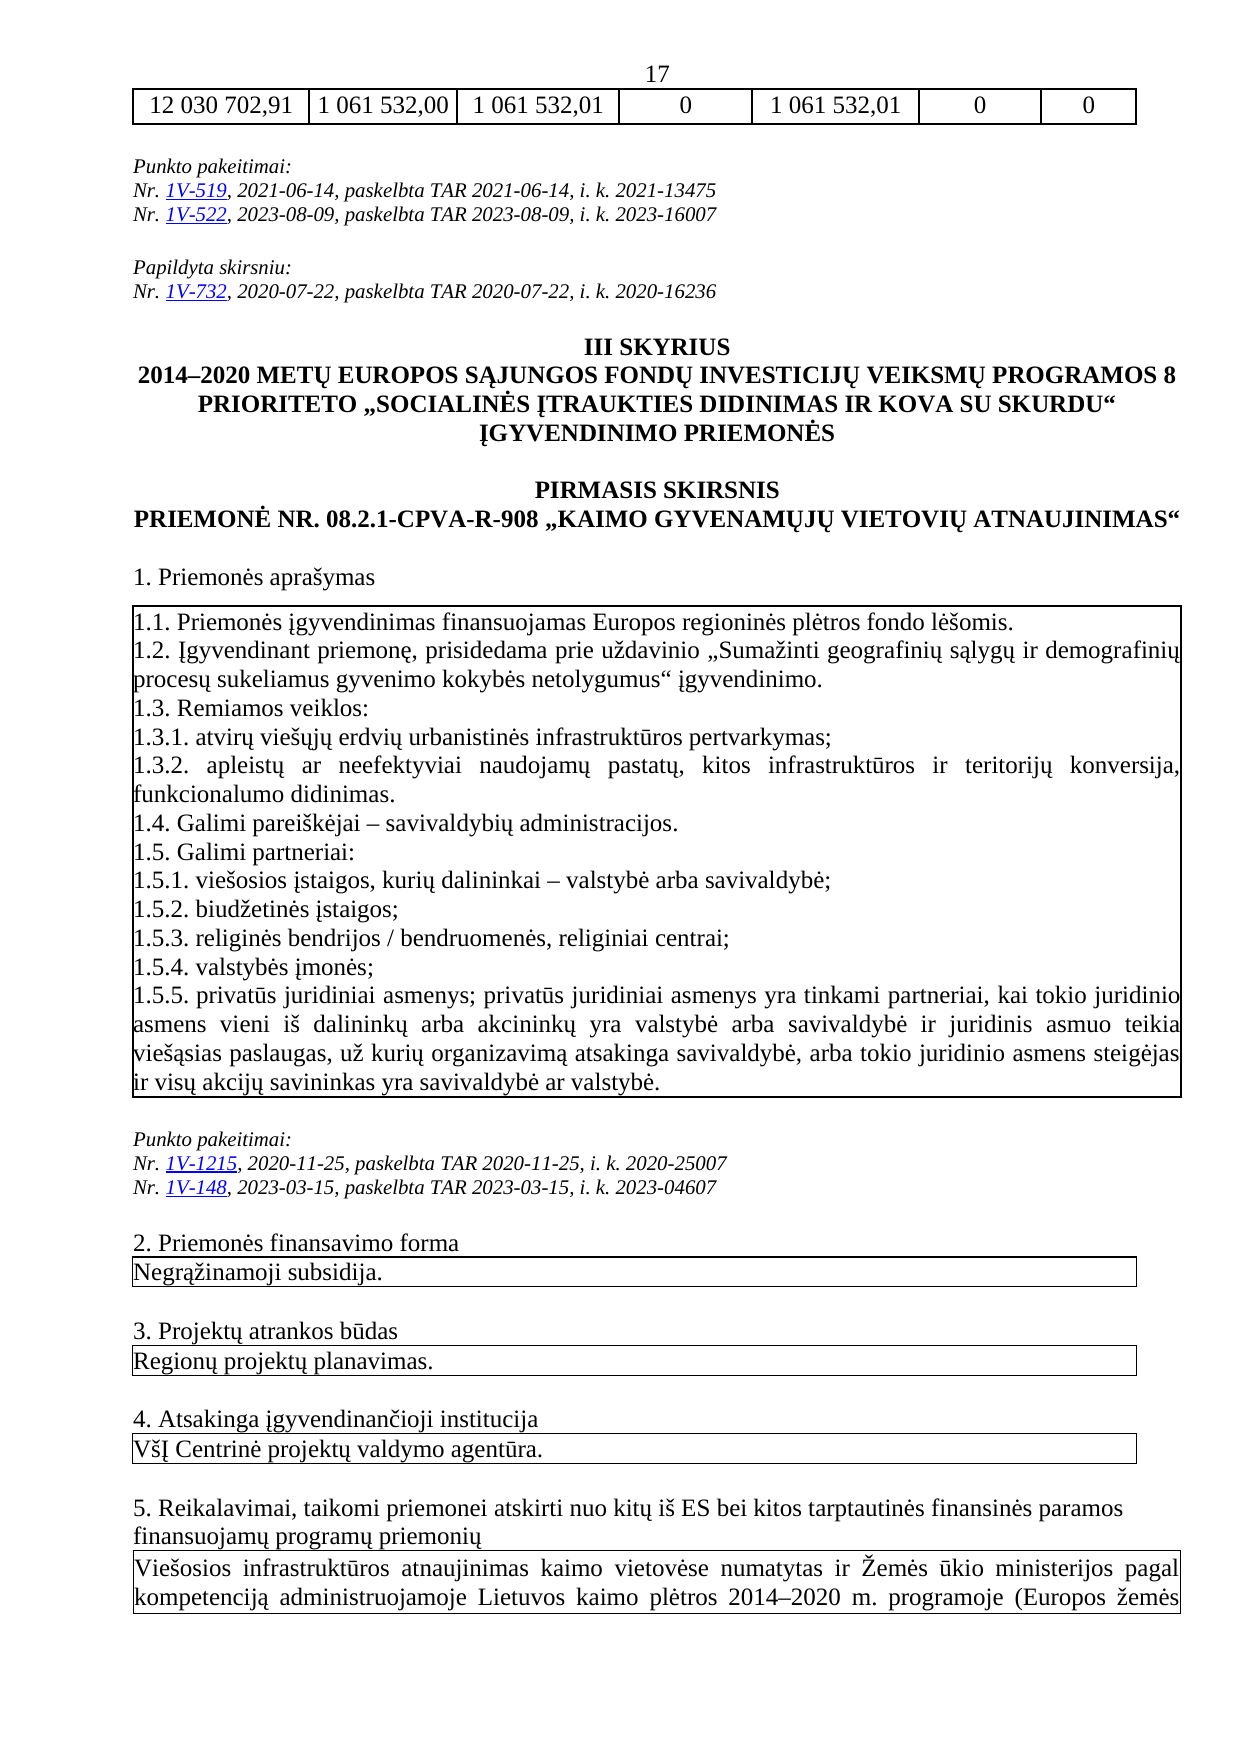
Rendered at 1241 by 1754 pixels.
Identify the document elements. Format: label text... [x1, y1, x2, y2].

text Punkto pakeitimai: [133, 154, 1181, 178]
text 4. Atsakinga įgyvendinančioji institucija [133, 1404, 1181, 1433]
text PIRMASIS SKIRSNIS [133, 475, 1181, 504]
table_cell 1.2. Įgyvendinant priemonę, prisidedama prie uždavinio „Sumažinti geografinių sąlygų ir demografinių procesų sukeliamus gyvenimo kokybės netolygumus“ įgyvendinimo. [134, 636, 1180, 693]
text 2014–2020 METŲ EUROPOS SĄJUNGOS FONDŲ INVESTICIJŲ VEIKSMŲ PROGRAMOS 8 PRIORITETO „SOCIALINĖS ĮTRAUKTIES DIDINIMAS IR KOVA SU SKURDU“ ĮGYVENDINIMO PRIEMONĖS [133, 360, 1181, 447]
text 2. Priemonės finansavimo forma [133, 1228, 1181, 1256]
table_cell 1 061 532,01 [753, 90, 918, 123]
table_header Negrąžinamoji subsidija. [133, 1258, 1136, 1286]
table_header VšĮ Centrinė projektų valdymo agentūra. [133, 1434, 1136, 1463]
text PRIEMONĖ NR. 08.2.1-CPVA-R-908 „KAIMO GYVENAMŲJŲ VIETOVIŲ ATNAUJINIMAS“ [133, 504, 1181, 533]
table_cell 0 [920, 90, 1040, 123]
text Nr. 1V-732, 2020-07-22, paskelbta TAR 2020-07-22, i. k. 2020-16236 [133, 279, 1181, 303]
text Nr. 1V-148, 2023-03-15, paskelbta TAR 2023-03-15, i. k. 2023-04607 [133, 1175, 1181, 1199]
text 3. Projektų atrankos būdas [133, 1316, 1181, 1345]
table_header 1.1. Priemonės įgyvendinimas finansuojamas Europos regioninės plėtros fondo lėšomis. [134, 607, 1180, 636]
table_cell 0 [620, 90, 751, 123]
text Papildyta skirsniu: [133, 255, 1181, 279]
table_cell 1 061 532,00 [310, 90, 456, 123]
text Nr. 1V-519, 2021-06-14, paskelbta TAR 2021-06-14, i. k. 2021-13475 [133, 178, 1181, 202]
text 1. Priemonės aprašymas [133, 562, 1181, 590]
table_cell 12 030 702,91 [134, 90, 308, 123]
table_header Regionų projektų planavimas. [133, 1346, 1136, 1374]
text 5. Reikalavimai, taikomi priemonei atskirti nuo kitų iš ES bei kitos tarptautinės finansinės paramos finansuojamų programų priemonių [133, 1493, 1181, 1550]
text Punkto pakeitimai: [133, 1127, 1181, 1151]
table_cell 1.4. Galimi pareiškėjai – savivaldybių administracijos. 1.5. Galimi partneriai: 1.5.1. viešosios įstaigos, kurių dalininkai – valstybė arba savivaldybė; 1.5.2. biudžetinės įstaigos; 1.5.3. religinės bendrijos / bendruomenės, religiniai centrai; 1.5.4. valstybės įmonės; 1.5.5. privatūs juridiniai asmenys; privatūs juridiniai asmenys yra tinkami partneriai, kai tokio juridinio asmens vieni iš dalininkų arba akcininkų yra valstybė arba savivaldybė ir juridinis asmuo teikia viešąsias paslaugas, už kurių organizavimą atsakinga savivaldybė, arba tokio juridinio asmens steigėjas ir visų akcijų savininkas yra savivaldybė ar valstybė. [134, 808, 1180, 1096]
table_cell 1 061 532,01 [458, 90, 618, 123]
text Viešosios infrastruktūros atnaujinimas kaimo vietovėse numatytas ir Žemės ūkio ministerijos pagal kompetenciją administruojamoje Lietuvos kaimo plėtros 2014–2020 m. programoje (Europos žemės [134, 1551, 1180, 1613]
text Nr. 1V-522, 2023-08-09, paskelbta TAR 2023-08-09, i. k. 2023-16007 [133, 202, 1181, 226]
text Nr. 1V-1215, 2020-11-25, paskelbta TAR 2020-11-25, i. k. 2020-25007 [133, 1151, 1181, 1175]
table_cell 0 [1042, 90, 1135, 123]
text III SKYRIUS [133, 332, 1181, 360]
table_cell 1.3. Remiamos veiklos: 1.3.1. atvirų viešųjų erdvių urbanistinės infrastruktūros pertvarkymas; 1.3.2. apleistų ar neefektyviai naudojamų pastatų, kitos infrastruktūros ir teritorijų konversija, funkcionalumo didinimas. [134, 693, 1180, 808]
